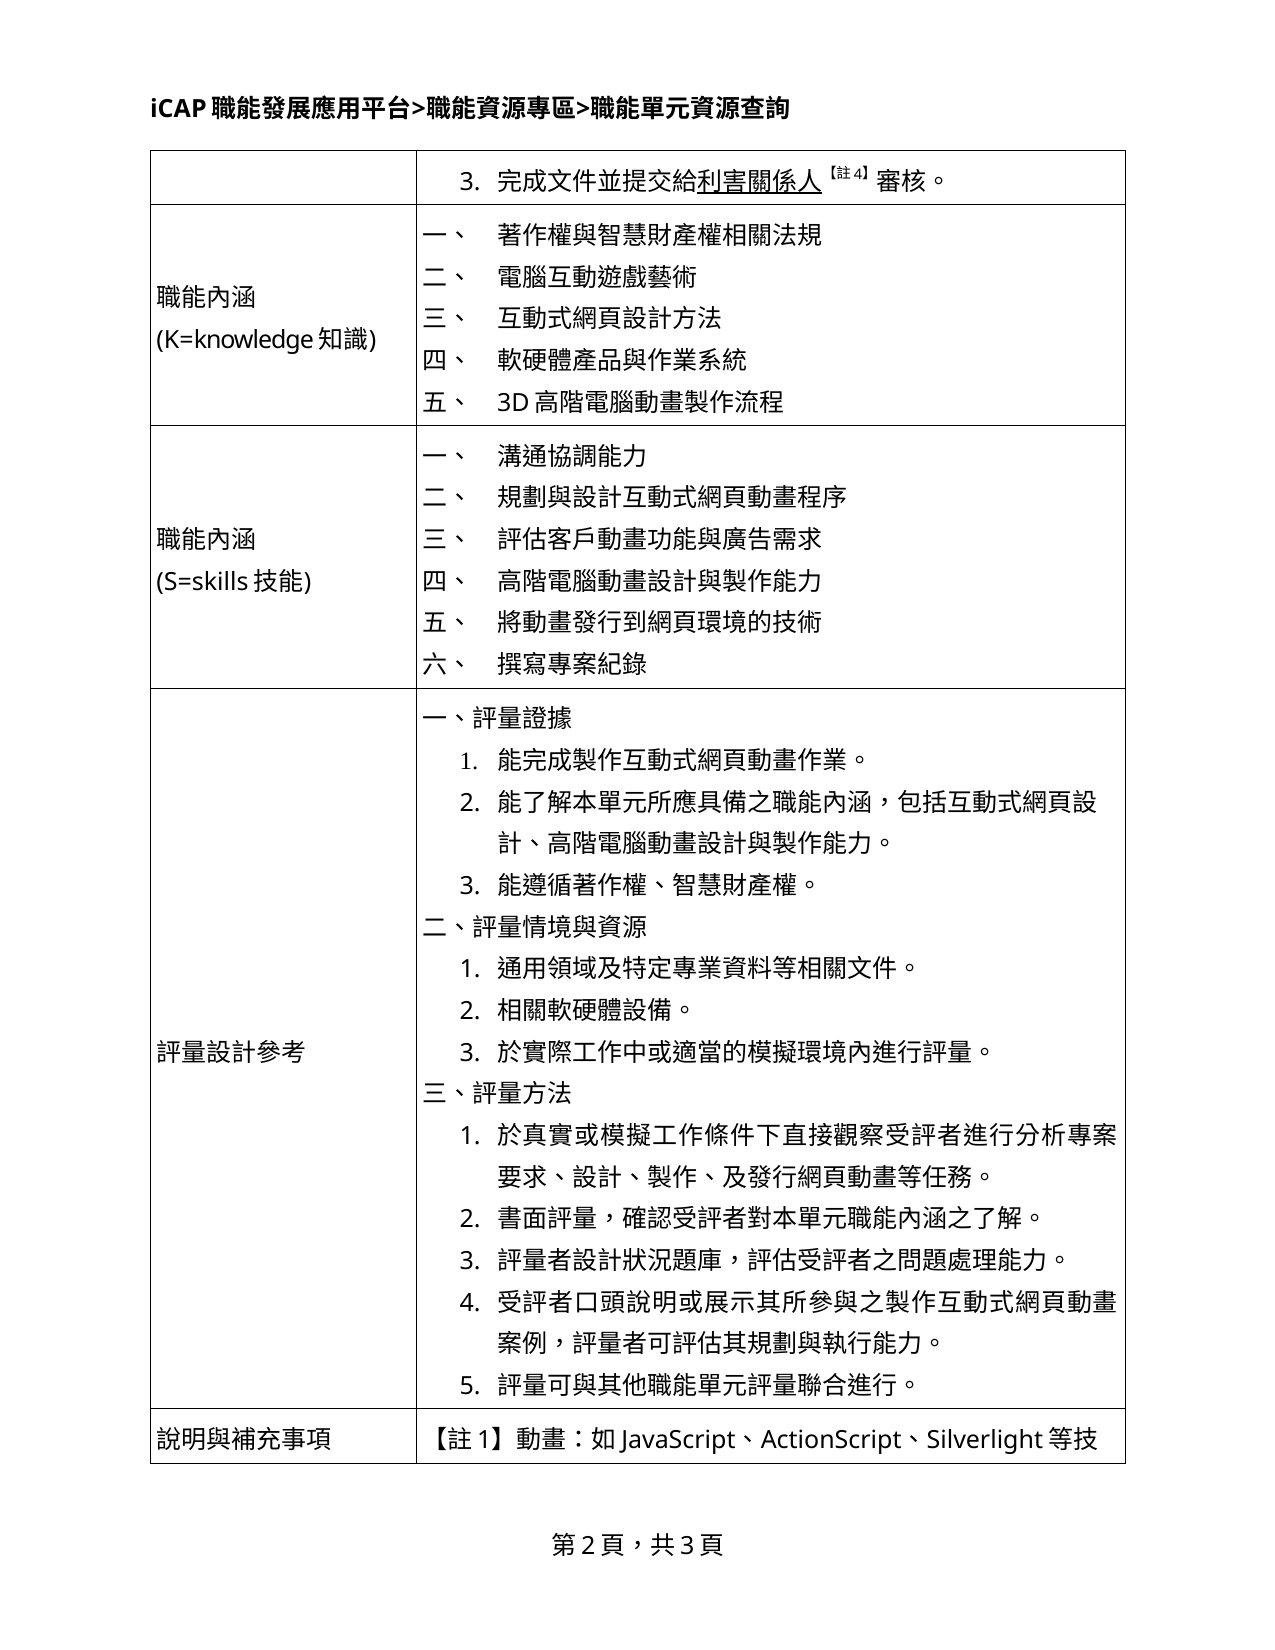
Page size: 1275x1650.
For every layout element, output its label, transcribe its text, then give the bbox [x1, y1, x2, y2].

table_cell 溝通協調能力 規劃與設計互動式網頁動畫程序 評估客戶動畫功能與廣告需求 高階電腦動畫設計與製作能力 將動畫發行到網頁環境的技術 撰寫專案紀錄 [417, 426, 1125, 687]
table_cell 一、評量證據 能完成製作互動式網頁動畫作業。 能了解本單元所應具備之職能內涵，包括互動式網頁設計、高階電腦動畫設計與製作能力。 能遵循著作權、智慧財產權。 二、評量情境與資源 通用領域及特定專業資料等相關文件。 相關軟硬體設備。 於實際工作中或適當的模擬環境內進行評量。 三、評量方法 於真實或模擬工作條件下直接觀察受評者進行分析專案要求、設計、製作、及發行網頁動畫等任務。 書面評量，確認受評者對本單元職能內涵之了解。 評量者設計狀況題庫，評估受評者之問題處理能力。 受評者口頭說明或展示其所參與之製作互動式網頁動畫案例，評量者可評估其規劃與執行能力。 評量可與其他職能單元評量聯合進行。 [417, 689, 1125, 1408]
table_cell 職能內涵 (S=skills技能) [151, 426, 416, 687]
table_cell [151, 151, 416, 204]
table_cell 評量設計參考 [151, 689, 416, 1408]
table_cell 【註1】動畫：如JavaScript、ActionScript、Silverlight等技 [417, 1409, 1125, 1462]
table_cell 說明與補充事項 [151, 1409, 416, 1462]
table_cell 一、分析專案要求 確認欲在網頁中使用的動畫【註1】所需的動態功能。 確認適合的程式語言以達到其功能性。 確認網頁文件【註2】需求。 研究與評估對於目前線上廣告【註3】主要機構與網站的要求。 二、設計網頁動畫 設計網頁文件與動畫以強化網頁頁面。 設計廣告以提升網站網頁內容。 設計廣告以在外部託管的付費廣告上推廣網頁頁面內容。 設計符合網站廣告規範，包括尺寸、數量或輪播、聲音與按鍵的廣告。 依照主要廣告機構要求，設計與建立替代動畫程式或檔案。 設計網站動畫，以提升網站的整體專業度或娛樂價值。 三、製作動畫 為網站頁面製作網頁動畫。 為外部廣告製作網頁動畫。 為內部網站廣告製作網頁動畫。 為加強網站的整體專業度或娛樂價值，製作網頁動畫。 依照所需功能，測試與除錯程式碼，並重複執行直到功能正確為止。 四、發行動畫 發行符合網頁格式的動畫。 將網頁動畫結合至HTML頁面。 完成文件並提交給利害關係人【註4】審核。 [417, 151, 1125, 204]
table_cell 職能內涵 (K=knowledge知識) [151, 205, 416, 425]
table_cell 著作權與智慧財產權相關法規 電腦互動遊戲藝術 互動式網頁設計方法 軟硬體產品與作業系統 3D高階電腦動畫製作流程 [417, 205, 1125, 425]
